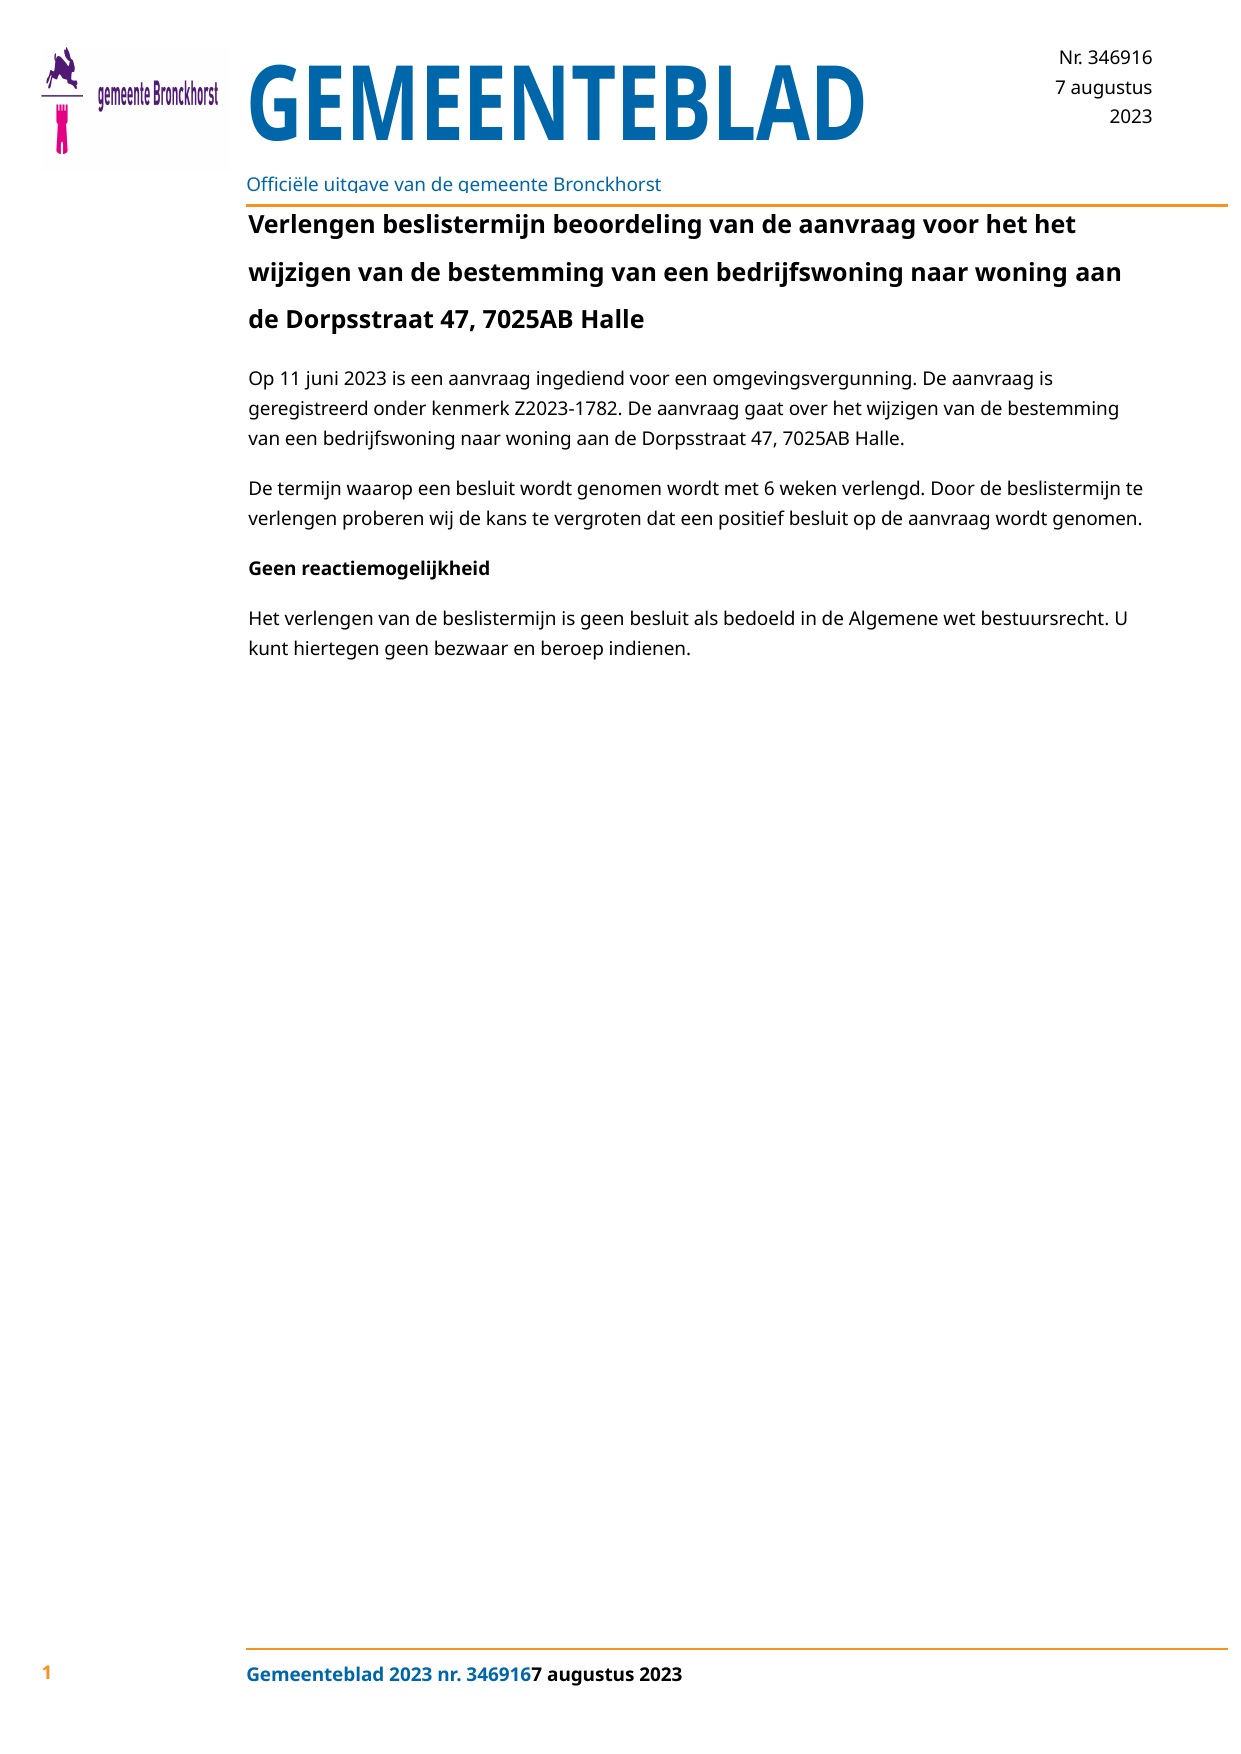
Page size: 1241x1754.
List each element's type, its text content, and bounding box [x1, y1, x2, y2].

text Het verlengen van de beslistermijn is geen besluit als bedoeld in de Algemene wet bestuursrecht. U kunt hiertegen geen bezwaar en beroep indienen. [248, 606, 1152, 661]
text Verlengen beslistermijn beoordeling van de aanvraag voor het het wijzigen van de bestemming van een bedrijfswoning naar woning aan de Dorpsstraat 47, 7025AB Halle [248, 207, 1152, 336]
picture [41, 47, 231, 172]
text Op 11 juni 2023 is een aanvraag ingediend voor een omgevingsvergunning. De aanvraag is geregistreerd onder kenmerk Z2023-1782. De aanvraag gaat over het wijzigen van de bestemming van een bedrijfswoning naar woning aan de Dorpsstraat 47, 7025AB Halle. [248, 366, 1152, 450]
text De termijn waarop een besluit wordt genomen wordt met 6 weken verlengd. Door de beslistermijn te verlengen proberen wij de kans te vergroten dat een positief besluit op de aanvraag wordt genomen. [248, 475, 1152, 530]
text Geen reactiemogelijkheid [248, 555, 1152, 581]
